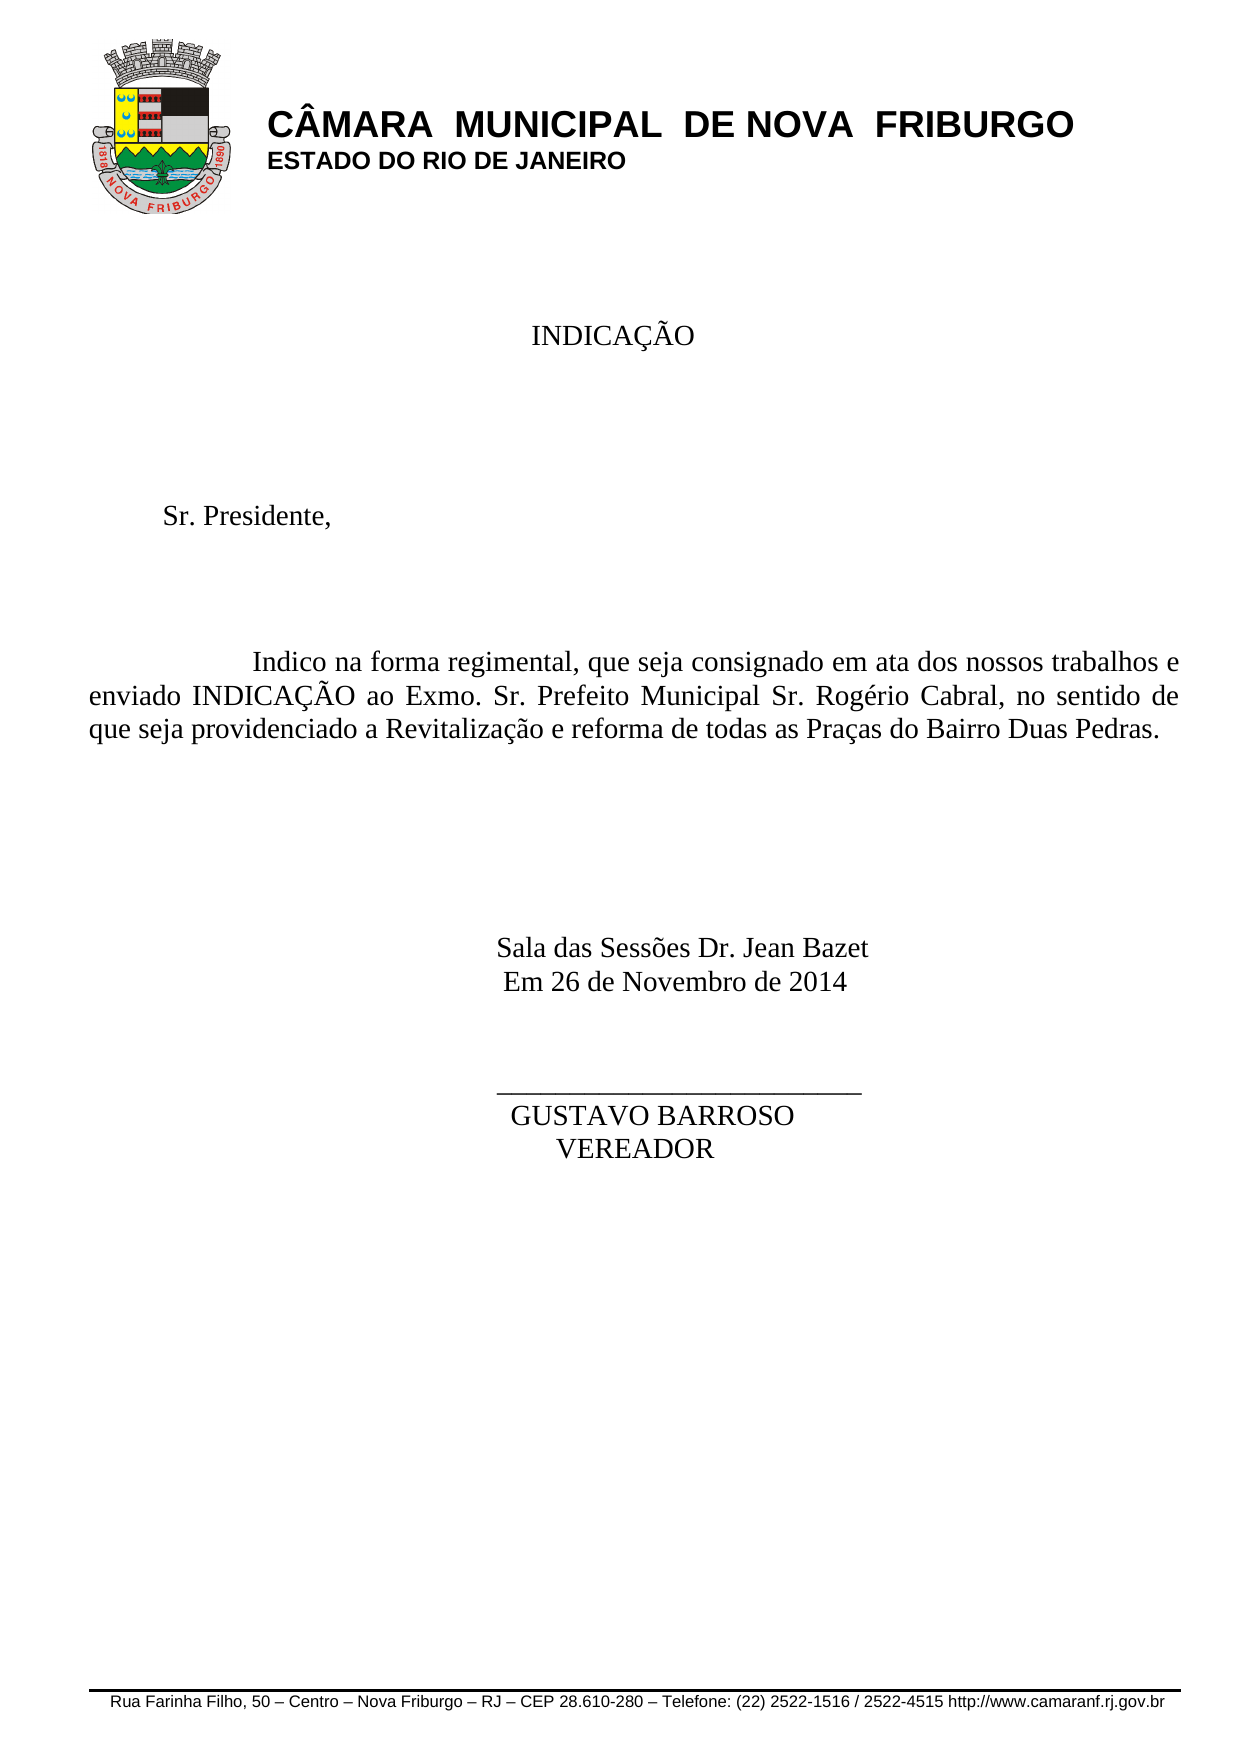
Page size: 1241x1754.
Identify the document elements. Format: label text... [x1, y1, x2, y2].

text Em 26 de Novembro de 2014 [89, 964, 1181, 997]
text INDICAÇÃO [89, 318, 1181, 352]
text Sala das Sessões Dr. Jean Bazet [89, 930, 1181, 964]
text _________________________ [89, 1064, 1181, 1098]
text Indico na forma regimental, que seja consignado em ata dos nossos trabalhos e enviado INDICAÇÃO ao Exmo. Sr. Prefeito Municipal Sr. Rogério Cabral, no sentido de que seja providenciado a Revitalização e reforma de todas as Praças do Bairro Duas Pedras. [89, 644, 1181, 745]
text GUSTAVO BARROSO [89, 1098, 1181, 1131]
text Sr. Presidente, [89, 498, 1181, 531]
text VEREADOR [89, 1131, 1181, 1165]
